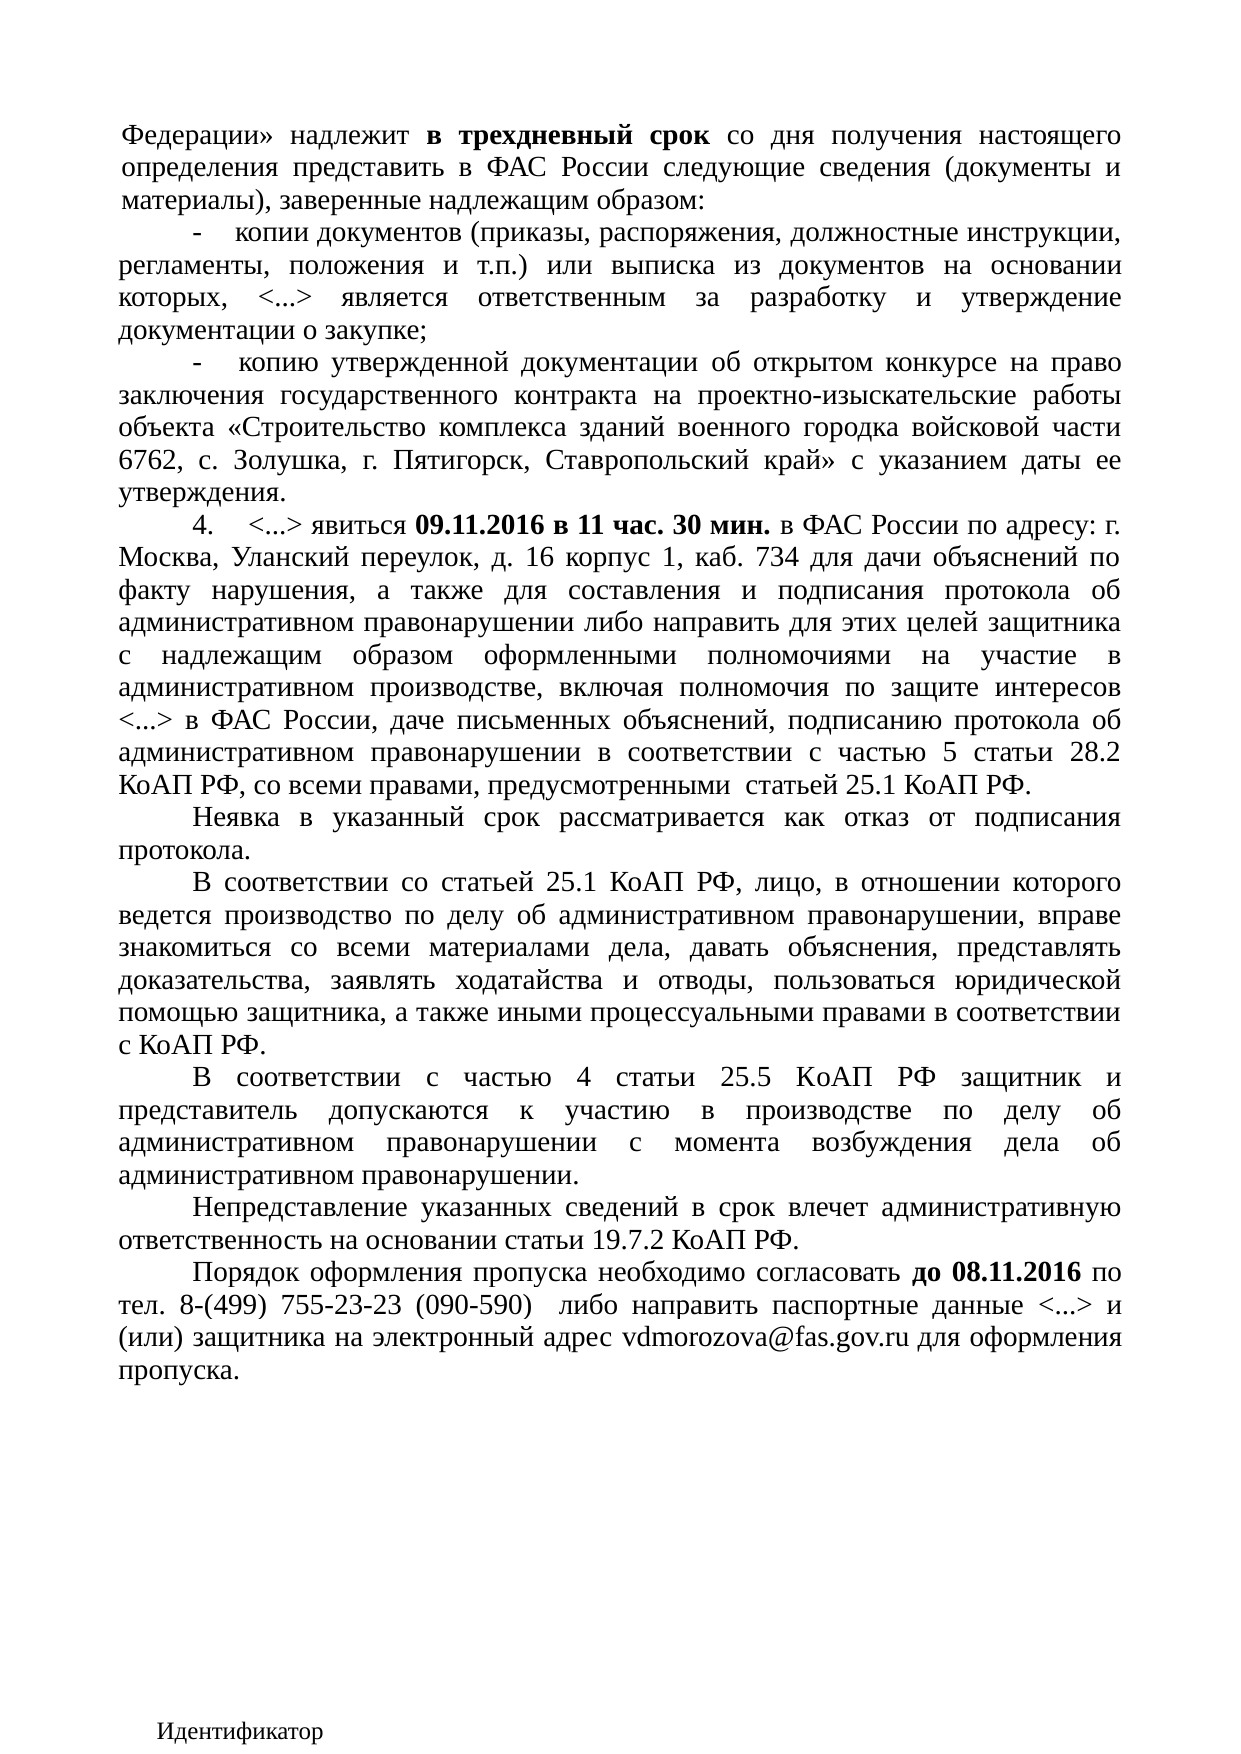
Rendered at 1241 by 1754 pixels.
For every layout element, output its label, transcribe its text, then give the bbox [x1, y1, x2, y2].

text В соответствии с частью 4 статьи 25.5 КоАП РФ защитник и представитель допускаются к участию в производстве по делу об административном правонарушении с момента возбуждения дела об административном правонарушении. [118, 1061, 1122, 1191]
text Неявка в указанный срок рассматривается как отказ от подписания протокола. [118, 801, 1122, 866]
text Федерации» надлежит в трехдневный срок со дня получения настоящего определения представить в ФАС России следующие сведения (документы и материалы), заверенные надлежащим образом: [121, 118, 1122, 216]
text В соответствии со статьей 25.1 КоАП РФ, лицо, в отношении которого ведется производство по делу об административном правонарушении, вправе знакомиться со всеми материалами дела, давать объяснения, представлять доказательства, заявлять ходатайства и отводы, пользоваться юридической помощью защитника, а также иными процессуальными правами в соответствии с КоАП РФ. [118, 866, 1122, 1061]
text 4. <...> явиться 09.11.2016 в 11 час. 30 мин. в ФАС России по адресу: г. Москва, Уланский переулок, д. 16 корпус 1, каб. 734 для дачи объяснений по факту нарушения, а также для составления и подписания протокола об административном правонарушении либо направить для этих целей защитника с надлежащим образом оформленными полномочиями на участие в административном производстве, включая полномочия по защите интересов <...> в ФАС России, даче письменных объяснений, подписанию протокола об административном правонарушении в соответствии с частью 5 статьи 28.2 КоАП РФ, со всеми правами, предусмотренными статьей 25.1 КоАП РФ. [118, 508, 1122, 801]
text Непредставление указанных сведений в срок влечет административную ответственность на основании статьи 19.7.2 КоАП РФ. [118, 1191, 1122, 1256]
text - копии документов (приказы, распоряжения, должностные инструкции, регламенты, положения и т.п.) или выписка из документов на основании которых, <...> является ответственным за разработку и утверждение документации о закупке; [118, 216, 1122, 346]
text Порядок оформления пропуска необходимо согласовать до 08.11.2016 по тел. 8-(499) 755-23-23 (090-590) либо направить паспортные данные <...> и (или) защитника на электронный адрес vdmorozova@fas.gov.ru для оформления пропуска. [118, 1256, 1122, 1386]
text - копию утвержденной документации об открытом конкурсе на право заключения государственного контракта на проектно-изыскательские работы объекта «Строительство комплекса зданий военного городка войсковой части 6762, с. Золушка, г. Пятигорск, Ставропольский край» с указанием даты ее утверждения. [118, 346, 1122, 508]
